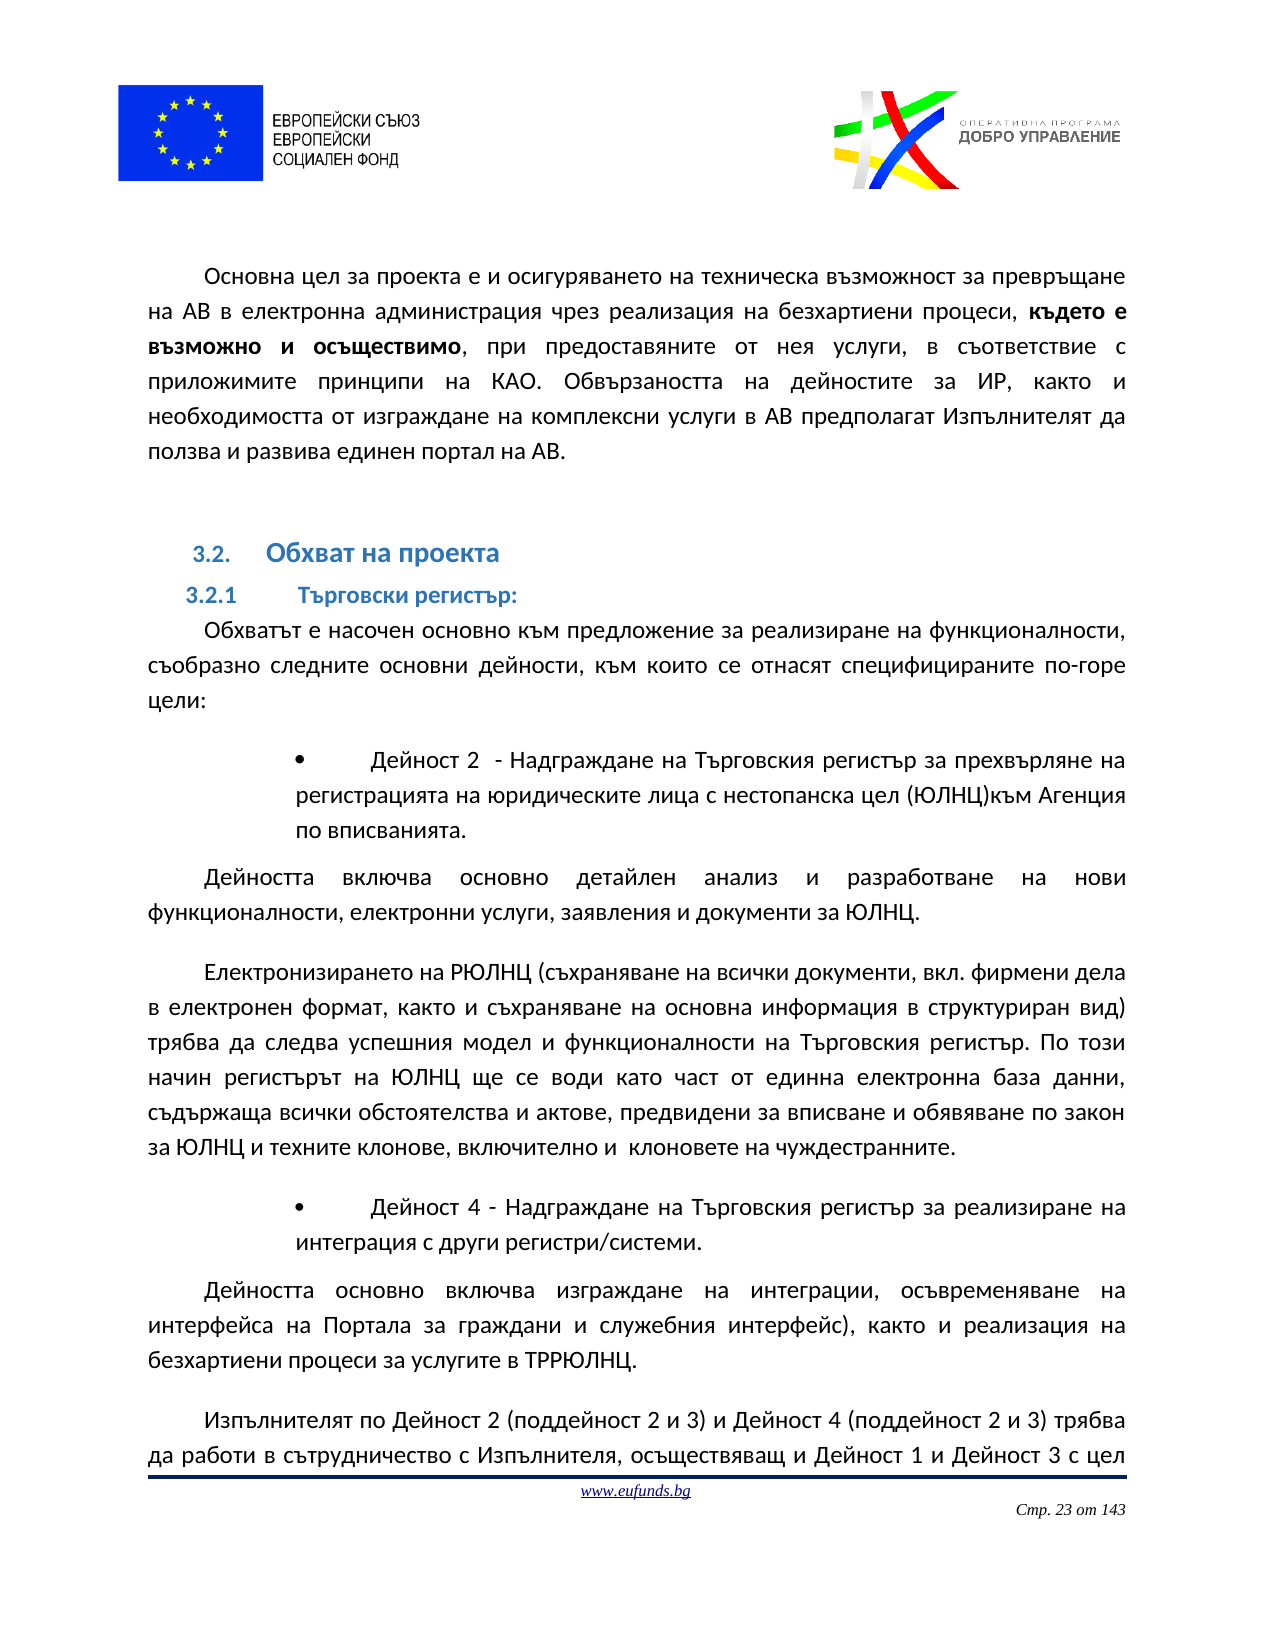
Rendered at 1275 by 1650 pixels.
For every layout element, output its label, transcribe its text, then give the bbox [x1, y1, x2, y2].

text Изпълнителят по Дейност 2 (поддейност 2 и 3) и Дейност 4 (поддейност 2 и 3) трябва да работи в сътрудничество с Изпълнителя, осъществяващ и Дейност 1 и Дейност 3 с цел [148, 1404, 1127, 1469]
text Основна цел за проекта е и осигуряването на техническа възможност за превръщане на АВ в електронна администрация чрез реализация на безхартиени процеси, където е възможно и осъществимо, при предоставяните от нея услуги, в съответствие с приложимите принципи на КАО. Обвързаността на дейностите за ИР, както и необходимостта от изграждане на комплексни услуги в АВ предполагат Изпълнителят да ползва и развива единен портал на АВ. [148, 260, 1127, 465]
text Дейността включва основно детайлен анализ и разработване на нови функционалности, електронни услуги, заявления и документи за ЮЛНЦ. [148, 862, 1127, 927]
text Дейността основно включва изграждане на интеграции, осъвременяване на интерфейса на Портала за граждани и служебния интерфейс), както и реализация на безхартиени процеси за услугите в ТРРЮЛНЦ. [148, 1274, 1127, 1374]
list Дейност 4 - Надграждане на Търговския регистър за реализиране на интеграция с други регистри/системи. [295, 1192, 1127, 1257]
text Обхватът е насочен основно към предложение за реализиране на функционалности, съобразно следните основни дейности, към които се отнасят специфицираните по-горе цели: [148, 614, 1127, 714]
list Дейност 2 - Надграждане на Търговския регистър за прехвърляне на регистрацията на юридическите лица с нестопанска цел (ЮЛНЦ)към Агенция по вписванията. [295, 744, 1127, 844]
subtitle Търговски регистър: [185, 579, 1127, 609]
text Електронизирането на РЮЛНЦ (съхраняване на всички документи, вкл. фирмени дела в електронен формат, както и съхраняване на основна информация в структуриран вид) трябва да следва успешния модел и функционалности на Търговския регистър. По този начин регистърът на ЮЛНЦ ще се води като част от единна електронна база данни, съдържаща всички обстоятелства и актове, предвидени за вписване и обявяване по закон за ЮЛНЦ и техните клонове, включително и клоновете на чуждестранните. [148, 957, 1127, 1162]
subtitle Обхват на проекта [192, 534, 1127, 569]
